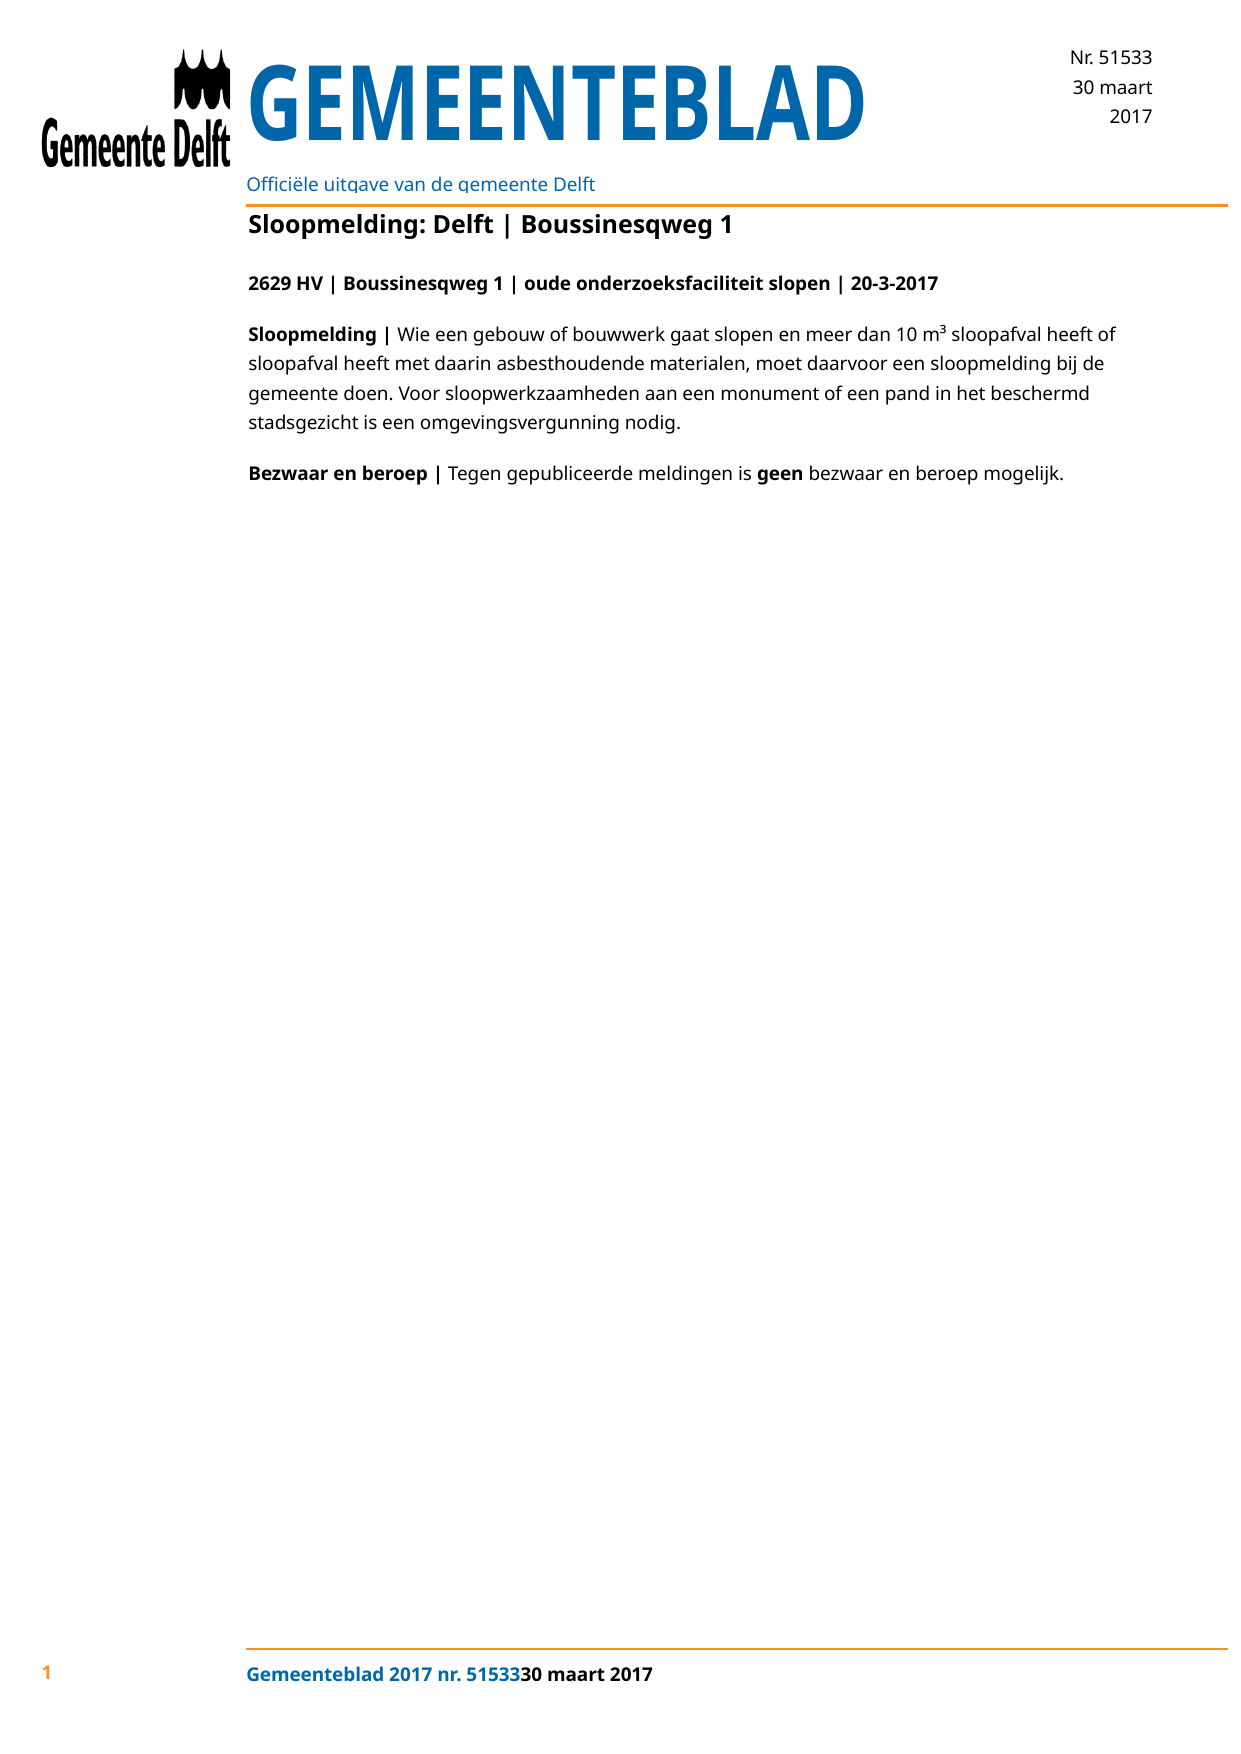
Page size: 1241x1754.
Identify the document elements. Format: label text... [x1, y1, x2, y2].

text Bezwaar en beroep | Tegen gepubliceerde meldingen is geen bezwaar en beroep mogelijk. [248, 460, 1152, 486]
picture [41, 47, 231, 172]
text 2629 HV | Boussinesqweg 1 | oude onderzoeksfaciliteit slopen | 20-3-2017 [248, 270, 1152, 296]
text Sloopmelding | Wie een gebouw of bouwwerk gaat slopen en meer dan 10 m³ sloopafval heeft of sloopafval heeft met daarin asbesthoudende materialen, moet daarvoor een sloopmelding bij de gemeente doen. Voor sloopwerkzaamheden aan een monument of een pand in het beschermd stadsgezicht is een omgevingsvergunning nodig. [248, 321, 1152, 435]
text Sloopmelding: Delft | Boussinesqweg 1 [248, 207, 1152, 241]
